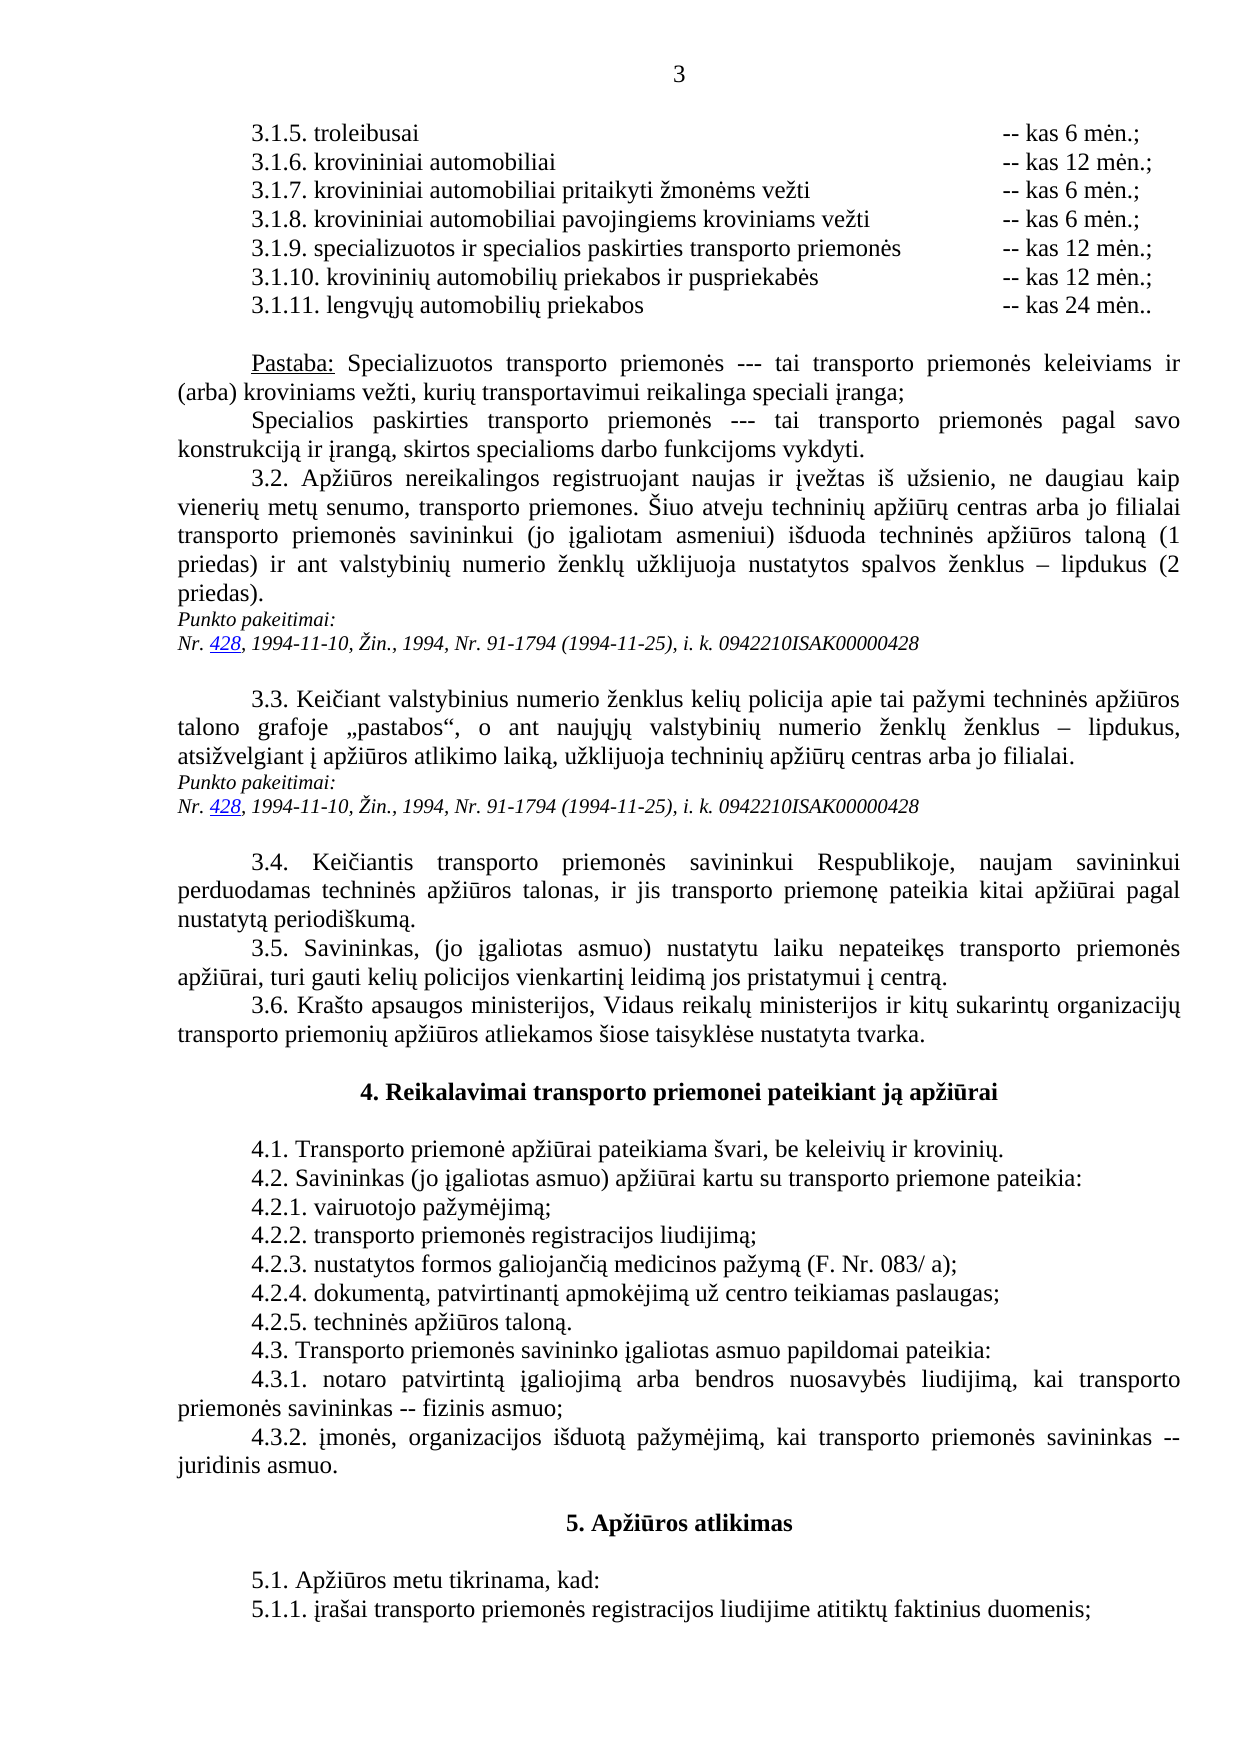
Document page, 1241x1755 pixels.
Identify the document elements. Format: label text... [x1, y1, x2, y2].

text 3.1.6. krovininiai automobiliai -- kas 12 mėn.; [177, 147, 1181, 176]
text 3.1.10. krovininių automobilių priekabos ir puspriekabės -- kas 12 mėn.; [177, 262, 1181, 291]
text 4.2.1. vairuotojo pažymėjimą; [177, 1192, 1181, 1221]
text 3.3. Keičiant valstybinius numerio ženklus kelių policija apie tai pažymi techninės apžiūros talono grafoje „pastabos“, o ant naujųjų valstybinių numerio ženklų ženklus – lipdukus, atsižvelgiant į apžiūros atlikimo laiką, užklijuoja techninių apžiūrų centras arba jo filialai. [177, 684, 1181, 770]
text 4.2.2. transporto priemonės registracijos liudijimą; [177, 1221, 1181, 1249]
text Nr. 428, 1994-11-10, Žin., 1994, Nr. 91-1794 (1994-11-25), i. k. 0942210ISAK00000428 [177, 631, 1181, 655]
text 4.3. Transporto priemonės savininko įgaliotas asmuo papildomai pateikia: [177, 1336, 1181, 1364]
text 4.3.1. notaro patvirtintą įgaliojimą arba bendros nuosavybės liudijimą, kai transporto priemonės savininkas -- fizinis asmuo; [177, 1364, 1181, 1422]
text Nr. 428, 1994-11-10, Žin., 1994, Nr. 91-1794 (1994-11-25), i. k. 0942210ISAK00000428 [177, 794, 1181, 818]
text 3.6. Krašto apsaugos ministerijos, Vidaus reikalų ministerijos ir kitų sukarintų organizacijų transporto priemonių apžiūros atliekamos šiose taisyklėse nustatyta tvarka. [177, 991, 1181, 1048]
text 3.2. Apžiūros nereikalingos registruojant naujas ir įvežtas iš užsienio, ne daugiau kaip vienerių metų senumo, transporto priemones. Šiuo atveju techninių apžiūrų centras arba jo filialai transporto priemonės savininkui (jo įgaliotam asmeniui) išduoda techninės apžiūros taloną (1 priedas) ir ant valstybinių numerio ženklų užklijuoja nustatytos spalvos ženklus – lipdukus (2 priedas). [177, 463, 1181, 607]
text Punkto pakeitimai: [177, 607, 1181, 631]
text 5.1. Apžiūros metu tikrinama, kad: [177, 1566, 1181, 1594]
text 4.3.2. įmonės, organizacijos išduotą pažymėjimą, kai transporto priemonės savininkas -- juridinis asmuo. [177, 1422, 1181, 1479]
text 3.1.8. krovininiai automobiliai pavojingiems kroviniams vežti -- kas 6 mėn.; [177, 204, 1181, 233]
text 5. Apžiūros atlikimas [177, 1508, 1181, 1537]
text 3.5. Savininkas, (jo įgaliotas asmuo) nustatytu laiku nepateikęs transporto priemonės apžiūrai, turi gauti kelių policijos vienkartinį leidimą jos pristatymui į centrą. [177, 933, 1181, 991]
text Punkto pakeitimai: [177, 770, 1181, 794]
text 4. Reikalavimai transporto priemonei pateikiant ją apžiūrai [177, 1077, 1181, 1106]
text 3.1.9. specializuotos ir specialios paskirties transporto priemonės -- kas 12 mėn.; [177, 233, 1181, 262]
text 4.2.3. nustatytos formos galiojančią medicinos pažymą (F. Nr. 083/ a); [177, 1249, 1181, 1278]
text Pastaba: Specializuotos transporto priemonės --- tai transporto priemonės keleiviams ir (arba) kroviniams vežti, kurių transportavimui reikalinga speciali įranga; [177, 348, 1181, 406]
text 4.2. Savininkas (jo įgaliotas asmuo) apžiūrai kartu su transporto priemone pateikia: [177, 1163, 1181, 1192]
text 3.1.7. krovininiai automobiliai pritaikyti žmonėms vežti -- kas 6 mėn.; [177, 176, 1181, 204]
text 5.1.1. įrašai transporto priemonės registracijos liudijime atitiktų faktinius duomenis; [177, 1594, 1181, 1623]
text 4.1. Transporto priemonė apžiūrai pateikiama švari, be keleivių ir krovinių. [177, 1134, 1181, 1163]
text 4.2.4. dokumentą, patvirtinantį apmokėjimą už centro teikiamas paslaugas; [177, 1278, 1181, 1307]
text 4.2.5. techninės apžiūros taloną. [177, 1307, 1181, 1336]
text 3.1.5. troleibusai -- kas 6 mėn.; [177, 118, 1181, 147]
text 3.4. Keičiantis transporto priemonės savininkui Respublikoje, naujam savininkui perduodamas techninės apžiūros talonas, ir jis transporto priemonę pateikia kitai apžiūrai pagal nustatytą periodiškumą. [177, 847, 1181, 933]
text 3.1.11. lengvųjų automobilių priekabos -- kas 24 mėn.. [177, 291, 1181, 319]
text Specialios paskirties transporto priemonės --- tai transporto priemonės pagal savo konstrukciją ir įrangą, skirtos specialioms darbo funkcijoms vykdyti. [177, 406, 1181, 463]
